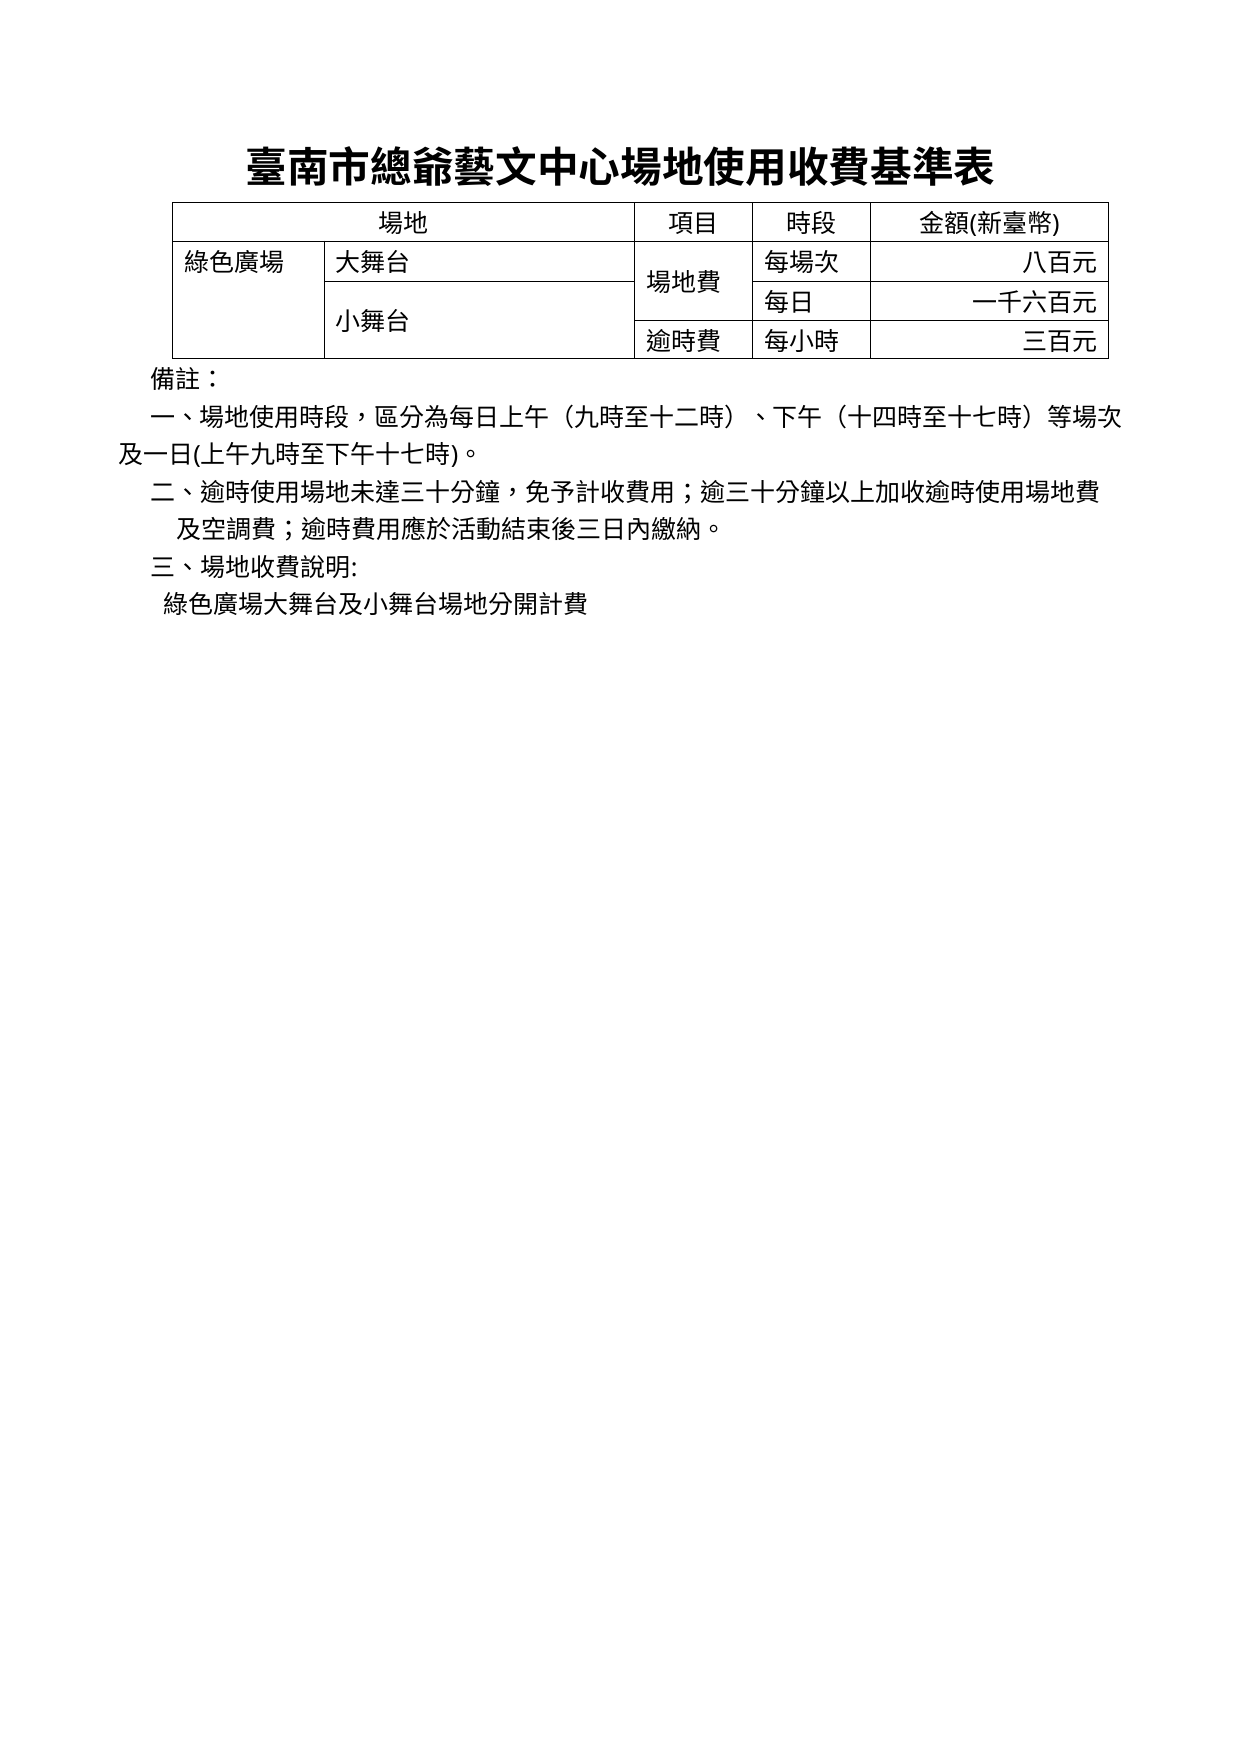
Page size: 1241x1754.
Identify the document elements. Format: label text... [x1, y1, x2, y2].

table_cell 綠色廣場 [173, 242, 324, 358]
text 三、場地收費說明: [118, 547, 1122, 584]
table_cell 大舞台 [325, 242, 634, 281]
text 一、場地使用時段，區分為每日上午（九時至十二時）、下午（十四時至十七時）等場次及一日(上午九時至下午十七時)。 [118, 397, 1122, 472]
table_cell 小舞台 [325, 282, 634, 358]
table_header 金額(新臺幣) [871, 203, 1108, 241]
table_cell 三百元 [871, 321, 1108, 358]
table_cell 場地費 [635, 242, 752, 319]
text 臺南市總爺藝文中心場地使用收費基準表 [118, 127, 1122, 202]
table_cell 一千六百元 [871, 282, 1108, 319]
text 綠色廣場大舞台及小舞台場地分開計費 [118, 584, 1122, 622]
table_cell 每場次 [753, 242, 870, 281]
text 二、逾時使用場地未達三十分鐘，免予計收費用；逾三十分鐘以上加收逾時使用場地費 [118, 472, 1122, 509]
table_header 場地 [173, 203, 634, 241]
table_cell 逾時費 [635, 321, 752, 358]
table_header 項目 [635, 203, 752, 241]
table_header 時段 [753, 203, 870, 241]
text 及空調費；逾時費用應於活動結束後三日內繳納。 [118, 509, 1122, 547]
text 備註： [118, 359, 1122, 397]
table_cell 每小時 [753, 321, 870, 358]
table_cell 每日 [753, 282, 870, 319]
table_cell 八百元 [871, 242, 1108, 281]
